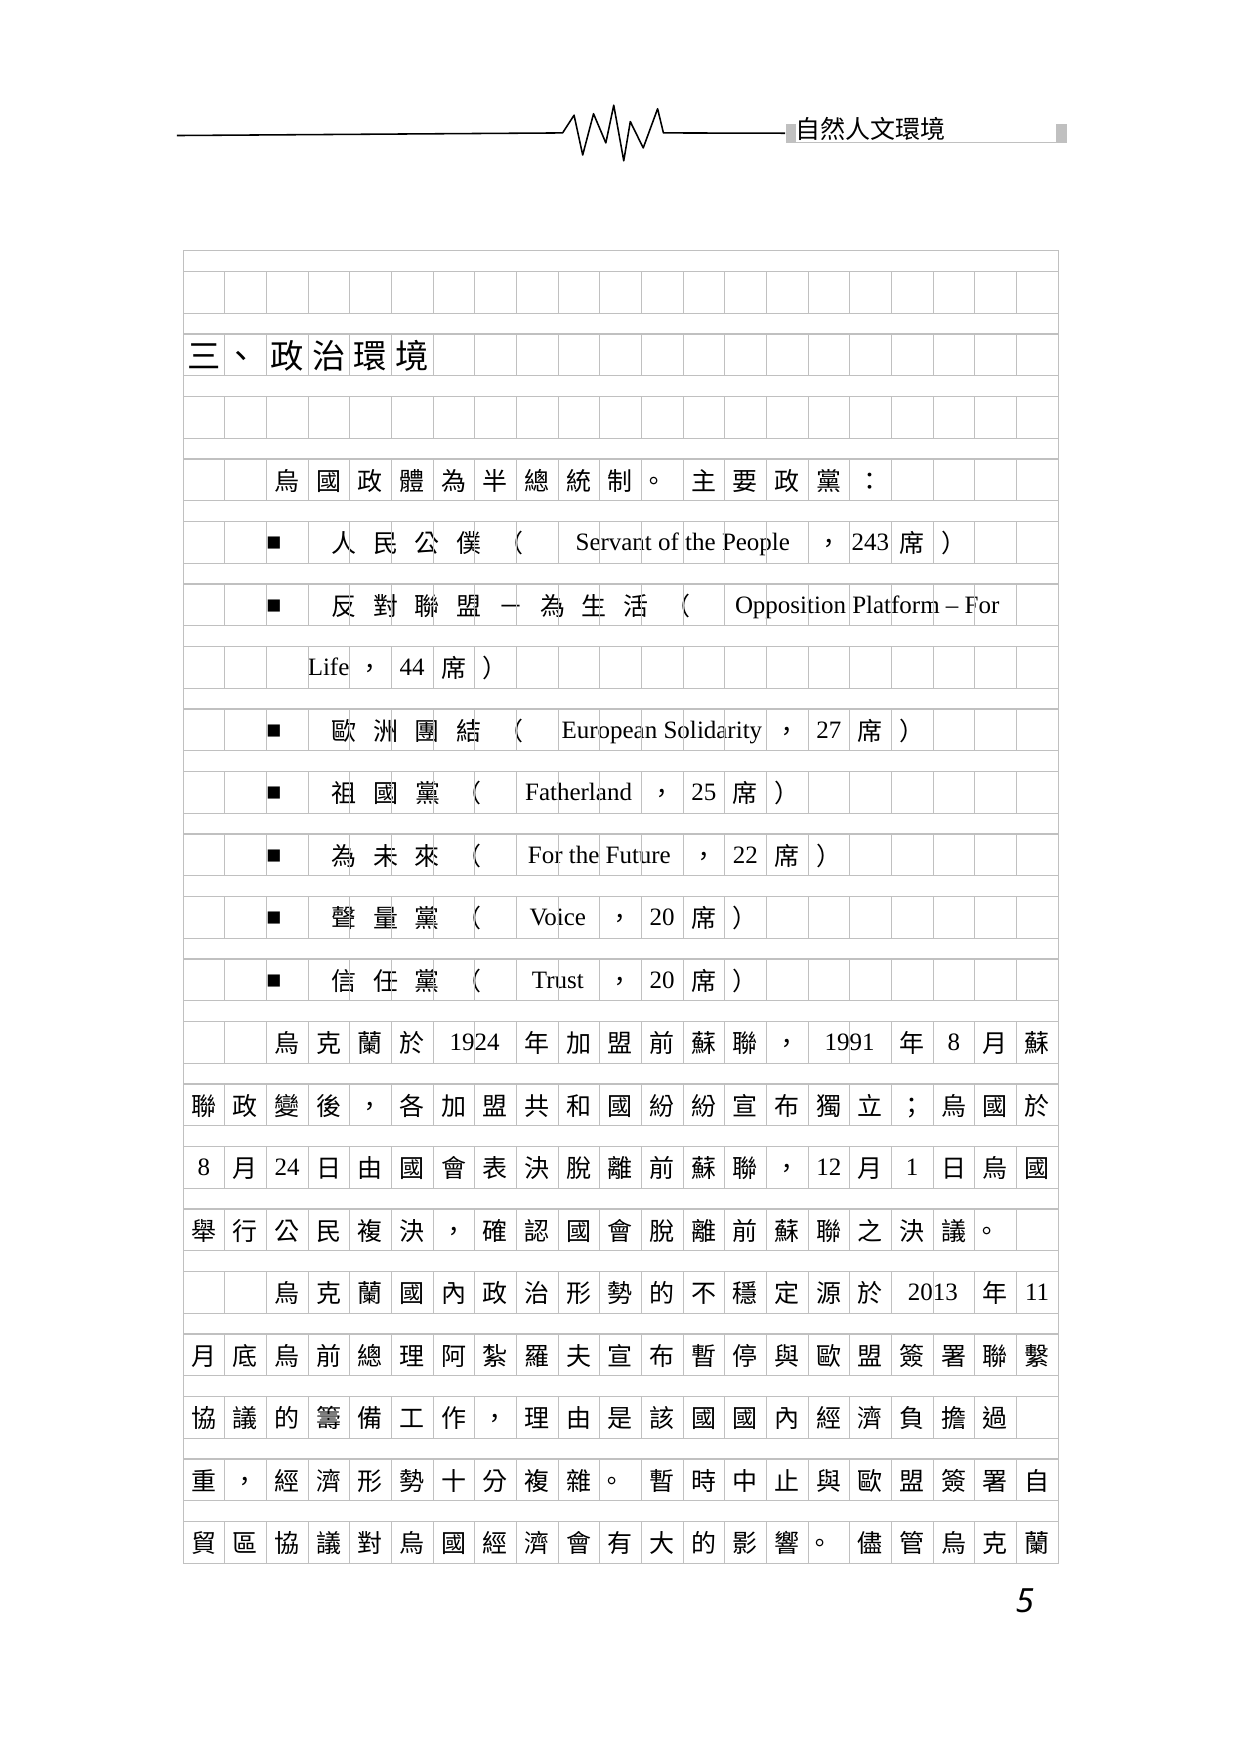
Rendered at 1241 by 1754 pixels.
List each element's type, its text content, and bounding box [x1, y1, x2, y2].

text ■ 為未來（For the Future，22席） [350, 835, 391, 875]
text ■ 歐洲團結（European Solidarity，27席） [392, 710, 433, 750]
text ■ 為未來（For the Future，22席） [475, 835, 516, 875]
text ■ 反對聯盟－為生活（Opposition Platform – For Life，44席） [267, 585, 308, 625]
text ■ 歐洲團結（European Solidarity，27席） [350, 710, 391, 750]
text ■ 歐洲團結（European Solidarity，27席） [1017, 710, 1058, 750]
text ■ 反對聯盟－為生活（Opposition Platform – For Life，44席） [809, 585, 849, 625]
text ■ 聲量黨（Voice，20席） [600, 897, 641, 938]
text ■ 反對聯盟－為生活（Opposition Platform – For Life，44席） [767, 647, 808, 688]
text ■ 為未來（For the Future，22席） [1017, 835, 1058, 875]
text ■ 歐洲團結（European Solidarity，27席） [684, 710, 724, 750]
text ■ 人民公僕（Servant of the People，243席） [517, 522, 558, 563]
text ■ 歐洲團結（European Solidarity，27席） [475, 710, 516, 750]
text 烏克蘭於1924年加盟前蘇聯，1991年8月蘇聯政變後，各加盟共和國紛紛宣布獨立；烏國於8月24日由國會表決脫離前蘇聯，12月1日烏國舉行公民複決，確認國會脫離前蘇聯之決議。 [184, 1064, 1058, 1083]
text ■ 為未來（For the Future，22席） [850, 835, 891, 875]
text 政 [767, 460, 808, 500]
text ■ 為未來（For the Future，22席） [230, 835, 266, 875]
text ■ 人民公僕（Servant of the People，243席） [684, 522, 724, 563]
text ■ 為未來（For the Future，22席） [517, 835, 558, 875]
text ■ 祖國黨（Fatherland，25席） [975, 772, 1016, 813]
text [892, 460, 933, 500]
text ■ 反對聯盟－為生活（Opposition Platform – For Life，44席） [809, 647, 849, 688]
text ■ 反對聯盟－為生活（Opposition Platform – For Life，44席） [230, 626, 1058, 646]
text ■ 反對聯盟－為生活（Opposition Platform – For Life，44席） [475, 647, 516, 688]
text ■ 為未來（For the Future，22席） [975, 835, 1016, 875]
text ■ 為未來（For the Future，22席） [309, 835, 349, 875]
text ■ 反對聯盟－為生活（Opposition Platform – For Life，44席） [642, 647, 683, 688]
text ■ 聲量黨（Voice，20席） [725, 897, 766, 938]
text ■ 為未來（For the Future，22席） [809, 835, 849, 875]
text ■ 聲量黨（Voice，20席） [559, 897, 599, 938]
text 政 [350, 460, 391, 500]
text ■ 信任黨（Trust，20席） [725, 960, 766, 1000]
text ■ 反對聯盟－為生活（Opposition Platform – For Life，44席） [350, 585, 391, 625]
text ■ 祖國黨（Fatherland，25席） [642, 772, 683, 813]
text ■ 人民公僕（Servant of the People，243席） [434, 522, 474, 563]
text ■ 信任黨（Trust，20席） [559, 960, 599, 1000]
text ■ 人民公僕（Servant of the People，243席） [475, 522, 516, 563]
text ■ 聲量黨（Voice，20席） [230, 897, 266, 938]
text ■ 反對聯盟－為生活（Opposition Platform – For Life，44席） [230, 647, 266, 688]
text ■ 信任黨（Trust，20席） [517, 960, 558, 1000]
text ■ 反對聯盟－為生活（Opposition Platform – For Life，44席） [684, 585, 724, 625]
text ■ 反對聯盟－為生活（Opposition Platform – For Life，44席） [975, 647, 1016, 688]
text ■ 為未來（For the Future，22席） [642, 835, 683, 875]
text ■ 聲量黨（Voice，20席） [767, 897, 808, 938]
text [559, 335, 599, 375]
text ■ 聲量黨（Voice，20席） [350, 897, 391, 938]
text ■ 信任黨（Trust，20席） [392, 960, 433, 1000]
text 境 [392, 335, 433, 375]
text ■ 反對聯盟－為生活（Opposition Platform – For Life，44席） [230, 564, 1058, 583]
text ■ 歐洲團結（European Solidarity，27席） [517, 710, 558, 750]
text ■ 歐洲團結（European Solidarity，27席） [892, 710, 933, 750]
text ： [850, 460, 891, 500]
text 、 [225, 335, 266, 375]
text 烏克蘭於1924年加盟前蘇聯，1991年8月蘇聯政變後，各加盟共和國紛紛宣布獨立；烏國於8月24日由國會表決脫離前蘇聯，12月1日烏國舉行公民複決，確認國會脫離前蘇聯之決議。 [184, 1189, 1058, 1208]
text ■ 人民公僕（Servant of the People，243席） [642, 522, 683, 563]
text ■ 為未來（For the Future，22席） [267, 835, 308, 875]
text 烏克蘭國內政治形勢的不穩定源於2013年11月底烏前總理阿紮羅夫宣布暫停與歐盟簽署聯繫協議的籌備工作，理由是該國國內經濟負擔過重，經濟形勢十分複雜。暫時中止與歐盟簽署自貿區協議對烏國經濟會有大的影響。儘管烏克蘭暫停與歐盟簽署聯繫協議、2013年11月，烏克蘭首都基輔市爆發多起民眾抗議活動，最後烏國總統雅努科維奇遭罷黜，逃至俄羅斯。 [184, 1376, 1058, 1396]
text [850, 335, 891, 375]
text ■ 反對聯盟－為生活（Opposition Platform – For Life，44席） [267, 647, 308, 688]
text ■ 祖國黨（Fatherland，25席） [934, 772, 974, 813]
text [600, 335, 641, 375]
text 烏克蘭於1924年加盟前蘇聯，1991年8月蘇聯政變後，各加盟共和國紛紛宣布獨立；烏國於8月24日由國會表決脫離前蘇聯，12月1日烏國舉行公民複決，確認國會脫離前蘇聯之決議。 [184, 1126, 1058, 1146]
text ■ 人民公僕（Servant of the People，243席） [309, 522, 349, 563]
text ■ 信任黨（Trust，20席） [267, 960, 308, 1000]
text ■ 為未來（For the Future，22席） [434, 835, 474, 875]
text ■ 歐洲團結（European Solidarity，27席） [767, 710, 808, 750]
text ■ 祖國黨（Fatherland，25席） [1017, 772, 1058, 813]
text ■ 為未來（For the Future，22席） [684, 835, 724, 875]
text ■ 反對聯盟－為生活（Opposition Platform – For Life，44席） [559, 585, 599, 625]
text 烏克蘭國內政治形勢的不穩定源於2013年11月底烏前總理阿紮羅夫宣布暫停與歐盟簽署聯繫協議的籌備工作，理由是該國國內經濟負擔過重，經濟形勢十分複雜。暫時中止與歐盟簽署自貿區協議對烏國經濟會有大的影響。儘管烏克蘭暫停與歐盟簽署聯繫協議、2013年11月，烏克蘭首都基輔市爆發多起民眾抗議活動，最後烏國總統雅努科維奇遭罷黜，逃至俄羅斯。 [184, 1439, 1058, 1458]
text ■ 祖國黨（Fatherland，25席） [725, 772, 766, 813]
text ■ 聲量黨（Voice，20席） [684, 897, 724, 938]
text ■ 信任黨（Trust，20席） [1017, 960, 1058, 1000]
text ■ 信任黨（Trust，20席） [350, 960, 391, 1000]
text ■ 反對聯盟－為生活（Opposition Platform – For Life，44席） [230, 585, 266, 625]
text ■ 歐洲團結（European Solidarity，27席） [230, 710, 266, 750]
text 國 [309, 460, 349, 500]
text ■ 人民公僕（Servant of the People，243席） [1017, 522, 1058, 563]
text 要 [725, 460, 766, 500]
text ■ 反對聯盟－為生活（Opposition Platform – For Life，44席） [850, 647, 891, 688]
text [1017, 460, 1058, 500]
text [642, 335, 683, 375]
text ■ 祖國黨（Fatherland，25席） [350, 772, 391, 813]
text ■ 聲量黨（Voice，20席） [517, 897, 558, 938]
text [934, 335, 974, 375]
text ■ 為未來（For the Future，22席） [600, 835, 641, 875]
text [184, 314, 1058, 333]
text ■ 聲量黨（Voice，20席） [267, 897, 308, 938]
text ■ 人民公僕（Servant of the People，243席） [350, 522, 391, 563]
text 烏 [267, 460, 308, 500]
text ■ 歐洲團結（European Solidarity，27席） [809, 710, 849, 750]
text ■ 反對聯盟－為生活（Opposition Platform – For Life，44席） [475, 585, 516, 625]
text [434, 335, 474, 375]
text [934, 460, 974, 500]
text ■ 祖國黨（Fatherland，25席） [434, 772, 474, 813]
text ■ 祖國黨（Fatherland，25席） [767, 772, 808, 813]
text ■ 聲量黨（Voice，20席） [934, 897, 974, 938]
text ■ 歐洲團結（European Solidarity，27席） [642, 710, 683, 750]
text [892, 335, 933, 375]
text ■ 反對聯盟－為生活（Opposition Platform – For Life，44席） [684, 647, 724, 688]
text ■ 祖國黨（Fatherland，25席） [892, 772, 933, 813]
text ■ 歐洲團結（European Solidarity，27席） [975, 710, 1016, 750]
text ■ 聲量黨（Voice，20席） [975, 897, 1016, 938]
text ■ 為未來（For the Future，22席） [559, 835, 599, 875]
text ■ 反對聯盟－為生活（Opposition Platform – For Life，44席） [975, 585, 1016, 625]
text ■ 聲量黨（Voice，20席） [850, 897, 891, 938]
text ■ 人民公僕（Servant of the People，243席） [892, 522, 933, 563]
text ■ 聲量黨（Voice，20席） [392, 897, 433, 938]
text 總 [517, 460, 558, 500]
text 三 [184, 335, 224, 375]
text ■ 信任黨（Trust，20席） [309, 960, 349, 1000]
text ■ 反對聯盟－為生活（Opposition Platform – For Life，44席） [892, 647, 933, 688]
text ■ 聲量黨（Voice，20席） [1017, 897, 1058, 938]
text ■ 信任黨（Trust，20席） [892, 960, 933, 1000]
text ■ 祖國黨（Fatherland，25席） [559, 772, 599, 813]
text ■ 歐洲團結（European Solidarity，27席） [934, 710, 974, 750]
text ■ 為未來（For the Future，22席） [767, 835, 808, 875]
text [1017, 335, 1058, 375]
text 治 [309, 335, 349, 375]
text ■ 祖國黨（Fatherland，25席） [230, 751, 1058, 771]
text ■ 反對聯盟－為生活（Opposition Platform – For Life，44席） [517, 585, 558, 625]
text ■ 反對聯盟－為生活（Opposition Platform – For Life，44席） [1017, 585, 1058, 625]
text ■ 歐洲團結（European Solidarity，27席） [725, 710, 766, 750]
text ■ 祖國黨（Fatherland，25席） [517, 772, 558, 813]
text ■ 信任黨（Trust，20席） [434, 960, 474, 1000]
text ■ 祖國黨（Fatherland，25席） [850, 772, 891, 813]
text ■ 為未來（For the Future，22席） [934, 835, 974, 875]
text ■ 信任黨（Trust，20席） [809, 960, 849, 1000]
text ■ 歐洲團結（European Solidarity，27席） [230, 689, 1058, 708]
text ■ 歐洲團結（European Solidarity，27席） [850, 710, 891, 750]
text ■ 人民公僕（Servant of the People，243席） [230, 522, 266, 563]
text ■ 祖國黨（Fatherland，25席） [230, 772, 266, 813]
text ■ 反對聯盟－為生活（Opposition Platform – For Life，44席） [434, 585, 474, 625]
text ■ 人民公僕（Servant of the People，243席） [809, 522, 849, 563]
text ■ 人民公僕（Servant of the People，243席） [850, 522, 891, 563]
text ■ 反對聯盟－為生活（Opposition Platform – For Life，44席） [309, 585, 349, 625]
text ■ 反對聯盟－為生活（Opposition Platform – For Life，44席） [767, 585, 808, 625]
text ■ 祖國黨（Fatherland，25席） [267, 772, 308, 813]
text ■ 信任黨（Trust，20席） [934, 960, 974, 1000]
text 。 [642, 460, 683, 500]
text ■ 為未來（For the Future，22席） [892, 835, 933, 875]
text ■ 反對聯盟－為生活（Opposition Platform – For Life，44席） [642, 585, 683, 625]
text 環 [350, 335, 391, 375]
text ■ 反對聯盟－為生活（Opposition Platform – For Life，44席） [600, 585, 641, 625]
text ■ 反對聯盟－為生活（Opposition Platform – For Life，44席） [392, 585, 433, 625]
text [684, 335, 724, 375]
text ■ 反對聯盟－為生活（Opposition Platform – For Life，44席） [1017, 647, 1058, 688]
text ■ 聲量黨（Voice，20席） [434, 897, 474, 938]
text ■ 反對聯盟－為生活（Opposition Platform – For Life，44席） [850, 585, 891, 625]
text ■ 祖國黨（Fatherland，25席） [392, 772, 433, 813]
text ■ 人民公僕（Servant of the People，243席） [392, 522, 433, 563]
text ■ 反對聯盟－為生活（Opposition Platform – For Life，44席） [559, 647, 599, 688]
text 烏克蘭於1924年加盟前蘇聯，1991年8月蘇聯政變後，各加盟共和國紛紛宣布獨立；烏國於8月24日由國會表決脫離前蘇聯，12月1日烏國舉行公民複決，確認國會脫離前蘇聯之決議。 [184, 1001, 1058, 1021]
text ■ 聲量黨（Voice，20席） [309, 897, 349, 938]
text ■ 人民公僕（Servant of the People，243席） [559, 522, 599, 563]
text [517, 335, 558, 375]
text ■ 祖國黨（Fatherland，25席） [684, 772, 724, 813]
text ■ 歐洲團結（European Solidarity，27席） [559, 710, 599, 750]
text ■ 聲量黨（Voice，20席） [230, 876, 1058, 896]
text [975, 460, 1016, 500]
text ■ 祖國黨（Fatherland，25席） [600, 772, 641, 813]
text ■ 反對聯盟－為生活（Opposition Platform – For Life，44席） [434, 647, 474, 688]
text ■ 信任黨（Trust，20席） [975, 960, 1016, 1000]
text ■ 人民公僕（Servant of the People，243席） [975, 522, 1016, 563]
text ■ 聲量黨（Voice，20席） [892, 897, 933, 938]
text ■ 聲量黨（Voice，20席） [642, 897, 683, 938]
text ■ 祖國黨（Fatherland，25席） [309, 772, 349, 813]
text [184, 439, 1058, 458]
text ■ 反對聯盟－為生活（Opposition Platform – For Life，44席） [517, 647, 558, 688]
text ■ 人民公僕（Servant of the People，243席） [600, 522, 641, 563]
text 為 [434, 460, 474, 500]
text ■ 為未來（For the Future，22席） [392, 835, 433, 875]
text ■ 反對聯盟－為生活（Opposition Platform – For Life，44席） [934, 585, 974, 625]
text ■ 人民公僕（Servant of the People，243席） [230, 501, 1058, 521]
text ■ 歐洲團結（European Solidarity，27席） [309, 710, 349, 750]
text 半 [475, 460, 516, 500]
text ■ 信任黨（Trust，20席） [642, 960, 683, 1000]
text ■ 反對聯盟－為生活（Opposition Platform – For Life，44席） [892, 585, 933, 625]
text ■ 人民公僕（Servant of the People，243席） [767, 522, 808, 563]
text ■ 信任黨（Trust，20席） [230, 939, 1058, 958]
text ■ 人民公僕（Servant of the People，243席） [725, 522, 766, 563]
text [975, 335, 1016, 375]
text ■ 反對聯盟－為生活（Opposition Platform – For Life，44席） [725, 647, 766, 688]
text ■ 為未來（For the Future，22席） [230, 814, 1058, 833]
text 烏克蘭國內政治形勢的不穩定源於2013年11月底烏前總理阿紮羅夫宣布暫停與歐盟簽署聯繫協議的籌備工作，理由是該國國內經濟負擔過重，經濟形勢十分複雜。暫時中止與歐盟簽署自貿區協議對烏國經濟會有大的影響。儘管烏克蘭暫停與歐盟簽署聯繫協議、2013年11月，烏克蘭首都基輔市爆發多起民眾抗議活動，最後烏國總統雅努科維奇遭罷黜，逃至俄羅斯。 [184, 1501, 1058, 1521]
text 黨 [809, 460, 849, 500]
text ■ 歐洲團結（European Solidarity，27席） [267, 710, 308, 750]
text ■ 反對聯盟－為生活（Opposition Platform – For Life，44席） [309, 647, 349, 688]
text ■ 人民公僕（Servant of the People，243席） [934, 522, 974, 563]
text ■ 信任黨（Trust，20席） [475, 960, 516, 1000]
text ■ 反對聯盟－為生活（Opposition Platform – For Life，44席） [600, 647, 641, 688]
text [809, 335, 849, 375]
text ■ 信任黨（Trust，20席） [600, 960, 641, 1000]
text ■ 反對聯盟－為生活（Opposition Platform – For Life，44席） [350, 647, 391, 688]
text ■ 聲量黨（Voice，20席） [809, 897, 849, 938]
text 制 [600, 460, 641, 500]
text ■ 聲量黨（Voice，20席） [475, 897, 516, 938]
text [184, 460, 224, 500]
text ■ 祖國黨（Fatherland，25席） [809, 772, 849, 813]
text ■ 反對聯盟－為生活（Opposition Platform – For Life，44席） [725, 585, 766, 625]
text ■ 祖國黨（Fatherland，25席） [475, 772, 516, 813]
text 體 [392, 460, 433, 500]
text ■ 為未來（For the Future，22席） [725, 835, 766, 875]
text ■ 歐洲團結（European Solidarity，27席） [600, 710, 641, 750]
text ■ 信任黨（Trust，20席） [230, 960, 266, 1000]
text ■ 信任黨（Trust，20席） [850, 960, 891, 1000]
text ■ 信任黨（Trust，20席） [684, 960, 724, 1000]
text [475, 335, 516, 375]
text ■ 歐洲團結（European Solidarity，27席） [434, 710, 474, 750]
text [725, 335, 766, 375]
text 烏克蘭國內政治形勢的不穩定源於2013年11月底烏前總理阿紮羅夫宣布暫停與歐盟簽署聯繫協議的籌備工作，理由是該國國內經濟負擔過重，經濟形勢十分複雜。暫時中止與歐盟簽署自貿區協議對烏國經濟會有大的影響。儘管烏克蘭暫停與歐盟簽署聯繫協議、2013年11月，烏克蘭首都基輔市爆發多起民眾抗議活動，最後烏國總統雅努科維奇遭罷黜，逃至俄羅斯。 [184, 1314, 1058, 1333]
text 政 [267, 335, 308, 375]
text ■ 反對聯盟－為生活（Opposition Platform – For Life，44席） [392, 647, 433, 688]
text 烏克蘭國內政治形勢的不穩定源於2013年11月底烏前總理阿紮羅夫宣布暫停與歐盟簽署聯繫協議的籌備工作，理由是該國國內經濟負擔過重，經濟形勢十分複雜。暫時中止與歐盟簽署自貿區協議對烏國經濟會有大的影響。儘管烏克蘭暫停與歐盟簽署聯繫協議、2013年11月，烏克蘭首都基輔市爆發多起民眾抗議活動，最後烏國總統雅努科維奇遭罷黜，逃至俄羅斯。 [184, 1251, 1058, 1271]
text ■ 人民公僕（Servant of the People，243席） [267, 522, 308, 563]
text ■ 信任黨（Trust，20席） [767, 960, 808, 1000]
text ■ 反對聯盟－為生活（Opposition Platform – For Life，44席） [934, 647, 974, 688]
text 主 [684, 460, 724, 500]
text [767, 335, 808, 375]
text [225, 460, 266, 500]
text 統 [559, 460, 599, 500]
